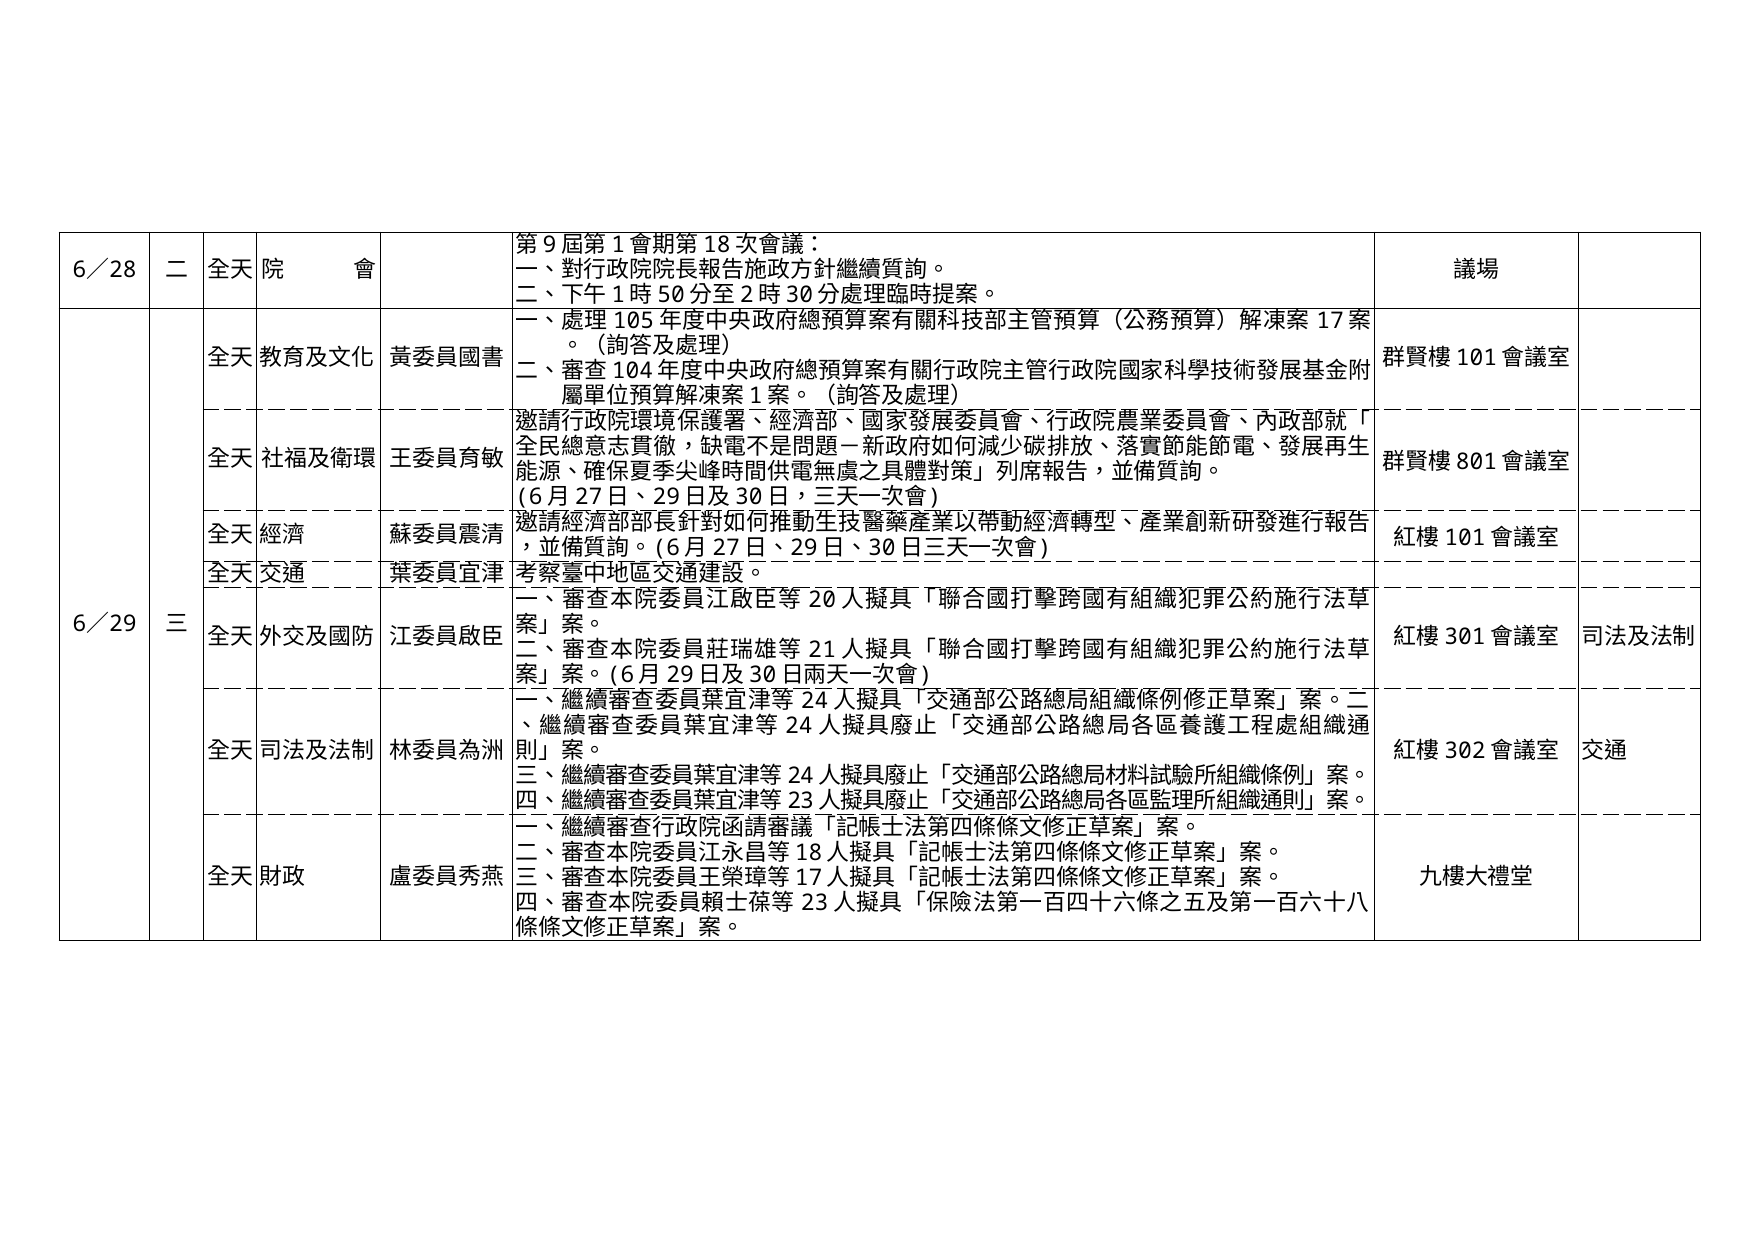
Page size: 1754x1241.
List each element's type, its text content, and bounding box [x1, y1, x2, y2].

table_cell 一、繼續審查委員葉宜津等24人擬具「交通部公路總局組織條例修正草案」案。二、繼續審查委員葉宜津等24人擬具廢止「交通部公路總局各區養護工程處組織通 則」案。 三、繼續審查委員葉宜津等24人擬具廢止「交通部公路總局材料試驗所組織條例」案。四、繼續審查委員葉宜津等23人擬具廢止「交通部公路總局各區監理所組織通則」案。 [513, 688, 1374, 814]
table_cell [1579, 409, 1700, 510]
table_cell 群賢樓801會議室 [1375, 409, 1578, 510]
table_cell 財政 [257, 814, 380, 940]
table_cell 蘇委員震清 [381, 510, 512, 561]
table_cell 林委員為洲 [381, 688, 512, 814]
table_cell 邀請經濟部部長針對如何推動生技醫藥產業以帶動經濟轉型、產業創新研發進行報告，並備質詢。(6月27日、29日、30日三天一次會) [513, 510, 1374, 561]
table_cell 三 [150, 309, 203, 940]
table_cell [1579, 814, 1700, 940]
table_cell [1579, 510, 1700, 561]
table_cell 九樓大禮堂 [1375, 814, 1578, 940]
table_cell 全天 [204, 587, 256, 688]
table_cell 交通 [1579, 688, 1700, 814]
table_cell 一、處理105年度中央政府總預算案有關科技部主管預算（公務預算）解凍案17案。（詢答及處理） 二、審查104年度中央政府總預算案有關行政院主管行政院國家科學技術發展基金附屬單位預算解凍案1案。（詢答及處理） [513, 309, 1374, 409]
table_cell 經濟 [257, 510, 380, 561]
table_cell 司法及法制 [257, 688, 380, 814]
table_cell 王委員育敏 [381, 409, 512, 510]
table_cell 一、繼續審查行政院函請審議「記帳士法第四條條文修正草案」案。 二、審查本院委員江永昌等18人擬具「記帳士法第四條條文修正草案」案。 三、審查本院委員王榮璋等17人擬具「記帳士法第四條條文修正草案」案。 四、審查本院委員賴士葆等23人擬具「保險法第一百四十六條之五及第一百六十八 條條文修正草案」案。 [513, 814, 1374, 940]
table_cell [1375, 561, 1578, 587]
table_header 6／28 [60, 233, 149, 308]
table_cell 全天 [204, 814, 256, 940]
table_cell [1579, 309, 1700, 409]
table_cell 紅樓302會議室 [1375, 688, 1578, 814]
table_cell 群賢樓101會議室 [1375, 309, 1578, 409]
table_cell 葉委員宜津 [381, 561, 512, 587]
table_cell 教育及文化 [257, 309, 380, 409]
table_cell 紅樓101會議室 [1375, 510, 1578, 561]
table_header [381, 233, 512, 308]
table_cell 6／29 [60, 309, 149, 940]
table_cell [1579, 561, 1700, 587]
table_cell 紅樓301會議室 [1375, 587, 1578, 688]
table_cell 全天 [204, 561, 256, 587]
table_cell 全天 [204, 688, 256, 814]
table_header 院 會 [257, 233, 380, 308]
table_header 全天 [204, 233, 256, 308]
table_cell 黃委員國書 [381, 309, 512, 409]
table_header 議場 [1375, 233, 1578, 308]
table_cell 全天 [204, 510, 256, 561]
table_cell 邀請行政院環境保護署、經濟部、國家發展委員會、行政院農業委員會、內政部就「全民總意志貫徹，缺電不是問題－新政府如何減少碳排放、落實節能節電、發展再生能源、確保夏季尖峰時間供電無虞之具體對策」列席報告，並備質詢。 (6月27日、29日及30日，三天一次會) [513, 409, 1374, 510]
table_cell 交通 [257, 561, 380, 587]
table_header [1579, 233, 1700, 308]
table_cell 司法及法制 [1579, 587, 1700, 688]
table_cell 江委員啟臣 [381, 587, 512, 688]
table_cell 社福及衛環 [257, 409, 380, 510]
table_cell 全天 [204, 409, 256, 510]
table_header 二 [150, 233, 203, 308]
table_cell 考察臺中地區交通建設。 [513, 561, 1374, 587]
table_cell 外交及國防 [257, 587, 380, 688]
table_cell 全天 [204, 309, 256, 409]
table_cell 盧委員秀燕 [381, 814, 512, 940]
table_cell 一、審查本院委員江啟臣等20人擬具「聯合國打擊跨國有組織犯罪公約施行法草 案」案。 二、審查本院委員莊瑞雄等21人擬具「聯合國打擊跨國有組織犯罪公約施行法草 案」案。(6月29日及30日兩天一次會) [513, 587, 1374, 688]
table_header 第9屆第1會期第18次會議： 一、對行政院院長報告施政方針繼續質詢。 二、下午1時50分至2時30分處理臨時提案。 [513, 233, 1374, 308]
